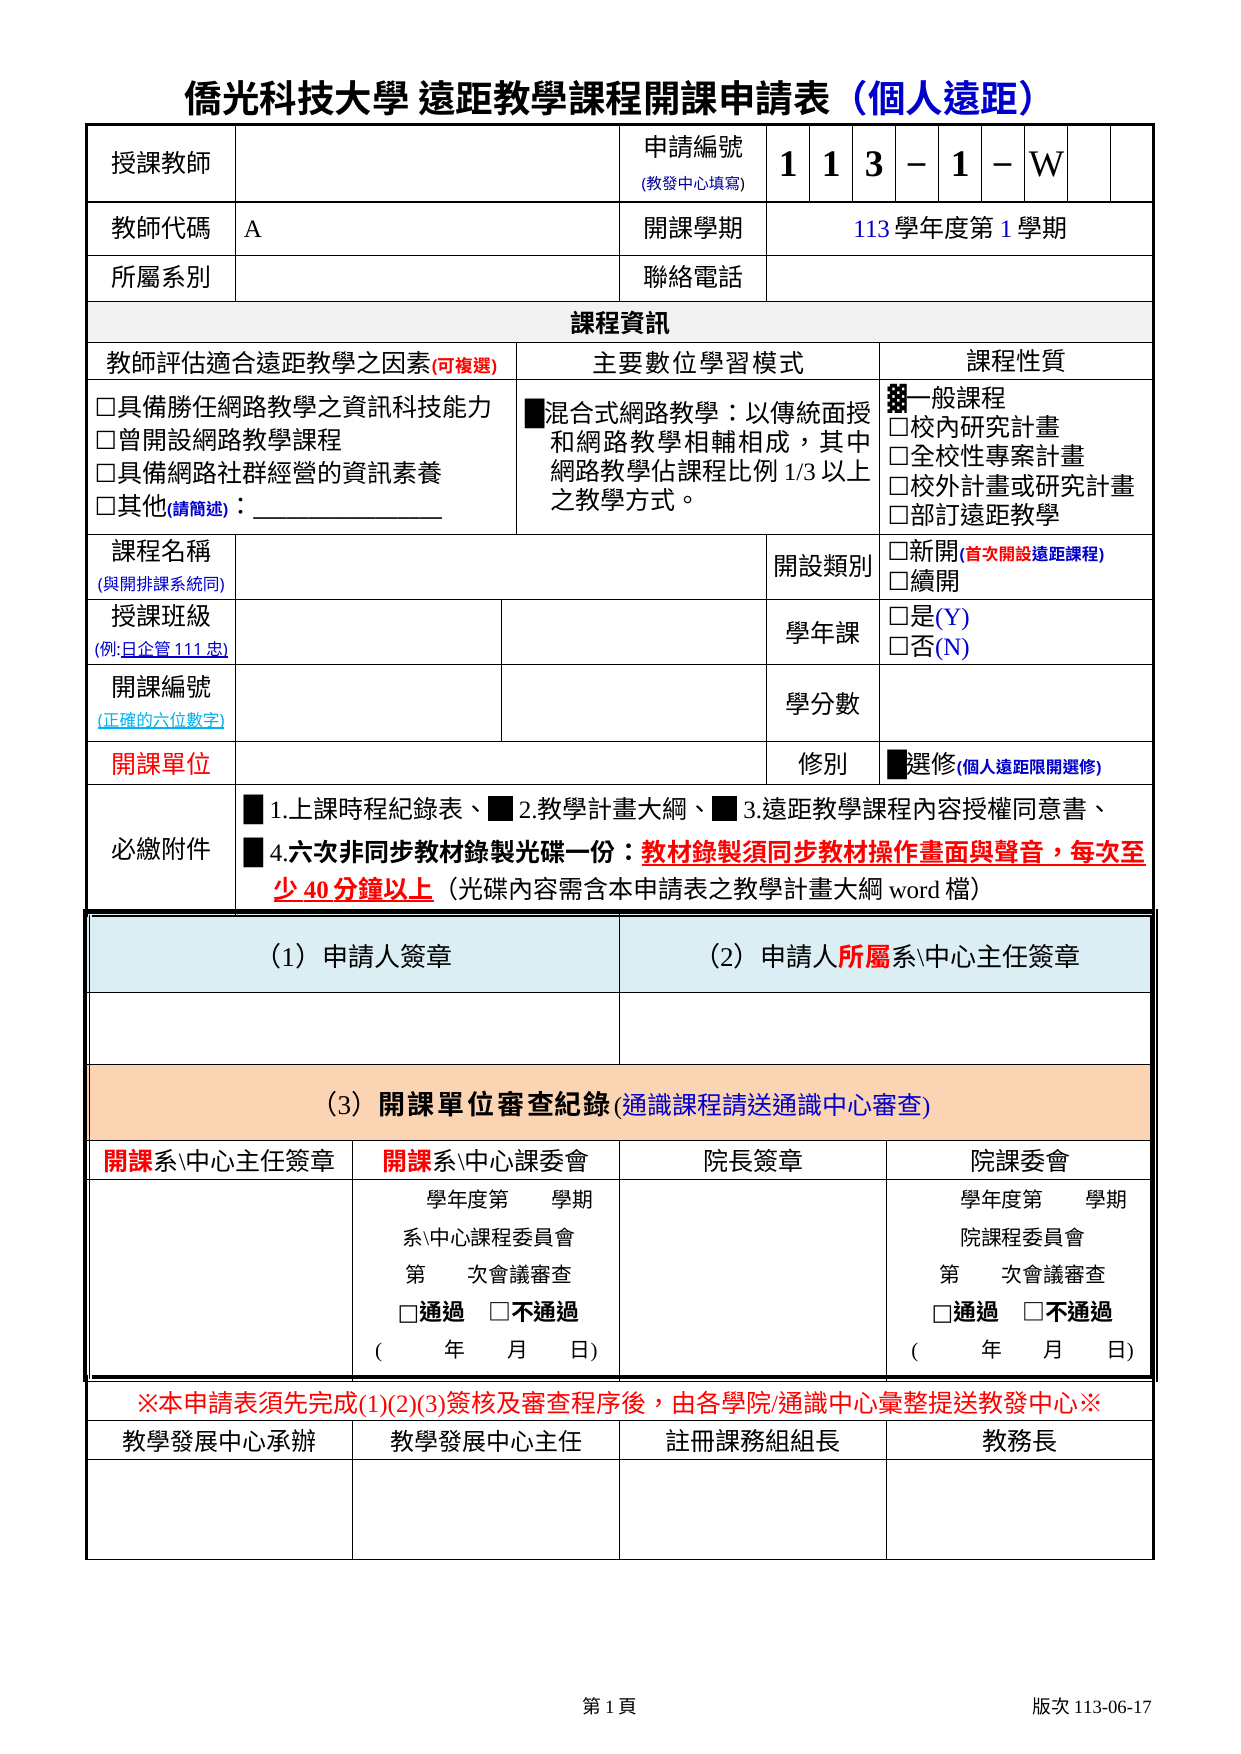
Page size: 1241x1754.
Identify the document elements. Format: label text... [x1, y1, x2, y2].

table_cell 開設類別 [767, 535, 879, 599]
table_cell 開課單位 [88, 742, 235, 784]
table_cell （2）申請人所屬系\中心主任簽章 [620, 917, 1150, 992]
table_cell （3）開課單位審查紀錄(通識課程請送通識中心審查) [90, 1065, 1150, 1140]
table_header [1111, 126, 1152, 201]
table_cell [502, 600, 766, 664]
table_cell ☐新開(首次開設遠距課程) ☐續開 [880, 535, 1152, 599]
table_cell [502, 665, 766, 741]
table_cell █ 1.上課時程紀錄表、█ 2.教學計畫大綱、█ 3.遠距教學課程內容授權同意書、 █ 4.六次非同步教材錄製光碟一份：教材錄製須同步教材操作畫面與聲音，每次至少40分鐘以上（光碟內容需含本申請表之教學計畫大綱word檔） [236, 785, 1152, 909]
table_cell 院長簽章 [620, 1141, 886, 1178]
table_cell [353, 1460, 619, 1559]
table_cell 教師評估適合遠距教學之因素(可複選) [88, 343, 516, 379]
table_cell 必繳附件 [88, 785, 235, 909]
table_cell 教學發展中心承辦 [88, 1421, 352, 1458]
table_cell （1）申請人簽章 [87, 914, 619, 992]
table_header － [982, 126, 1024, 201]
table_header 1 [767, 126, 809, 201]
table_cell █選修(個人遠距限開選修) [880, 742, 1152, 784]
table_header 1 [939, 126, 981, 201]
table_cell █混合式網路教學：以傳統面授和網路教學相輔相成，其中網路教學佔課程比例1/3以上之教學方式。 [517, 380, 879, 534]
table_cell 113學年度第1學期 [767, 203, 1152, 254]
table_cell 聯絡電話 [620, 256, 766, 301]
table_cell 教務長 [887, 1421, 1152, 1458]
table_cell [767, 256, 1152, 301]
table_header － [896, 126, 938, 201]
table_header 授課教師 [88, 126, 235, 201]
table_cell 開課系\中心主任簽章 [90, 1141, 352, 1178]
table_cell [620, 1180, 886, 1374]
table_cell A [236, 203, 619, 254]
table_cell [236, 600, 501, 664]
table_cell [620, 1460, 886, 1559]
table_header [236, 126, 619, 201]
table_cell 主要數位學習模式 [517, 343, 879, 379]
table_cell 課程名稱 (與開排課系統同) [88, 535, 235, 599]
table_cell 學年度第 學期 院課程委員會 第 次會議審查 □通過 □不通過 ( 年 月 日) [887, 1180, 1150, 1374]
table_cell 課程性質 [880, 343, 1152, 379]
table_cell 修別 [767, 742, 879, 784]
table_cell 院課委會 [887, 1141, 1150, 1178]
table_cell [887, 1460, 1152, 1559]
table_cell 學分數 [767, 665, 879, 741]
table_cell [236, 665, 501, 741]
table_cell 教師代碼 [88, 203, 235, 254]
table_cell [88, 1460, 352, 1559]
table_cell 註冊課務組組長 [620, 1421, 886, 1458]
table_header [1068, 126, 1110, 201]
table_cell [90, 993, 619, 1064]
table_cell ☐是(Y) ☐否(N) [880, 600, 1152, 664]
text 僑光科技大學 遠距教學課程開課申請表（個人遠距） [89, 69, 1152, 123]
table_cell [236, 742, 766, 784]
table_header 1 [810, 126, 852, 201]
table_cell 學年度第 學期 系\中心課程委員會 第 次會議審查 □通過 □不通過 ( 年 月 日) [353, 1180, 619, 1374]
table_cell 所屬系別 [88, 256, 235, 301]
table_cell ▓一般課程 ☐校內研究計畫 ☐全校性專案計畫 ☐校外計畫或研究計畫 ☐部訂遠距教學 [880, 380, 1152, 534]
table_cell [90, 1180, 352, 1374]
table_cell 教學發展中心主任 [353, 1421, 619, 1458]
table_cell ☐具備勝任網路教學之資訊科技能力 ☐曾開設網路教學課程 ☐具備網路社群經營的資訊素養 ☐其他(請簡述)：_________________ [88, 380, 516, 534]
table_cell ※本申請表須先完成(1)(2)(3)簽核及審查程序後，由各學院/通識中心彙整提送教發中心※ [88, 1382, 1152, 1420]
table_cell 授課班級 (例:日企管111忠) [88, 600, 235, 664]
table_cell 開課編號 (正確的六位數字) [88, 665, 235, 741]
table_cell 開課學期 [620, 203, 766, 254]
table_header 3 [853, 126, 895, 201]
table_header W [1025, 126, 1067, 201]
table_cell [620, 993, 1150, 1064]
table_cell 開課系\中心課委會 [353, 1141, 619, 1178]
table_cell 學年課 [767, 600, 879, 664]
table_cell [236, 535, 766, 599]
table_cell [880, 665, 1152, 741]
table_cell 課程資訊 [88, 302, 1152, 342]
table_header 申請編號 (教發中心填寫) [620, 126, 766, 201]
table_cell [236, 256, 619, 301]
